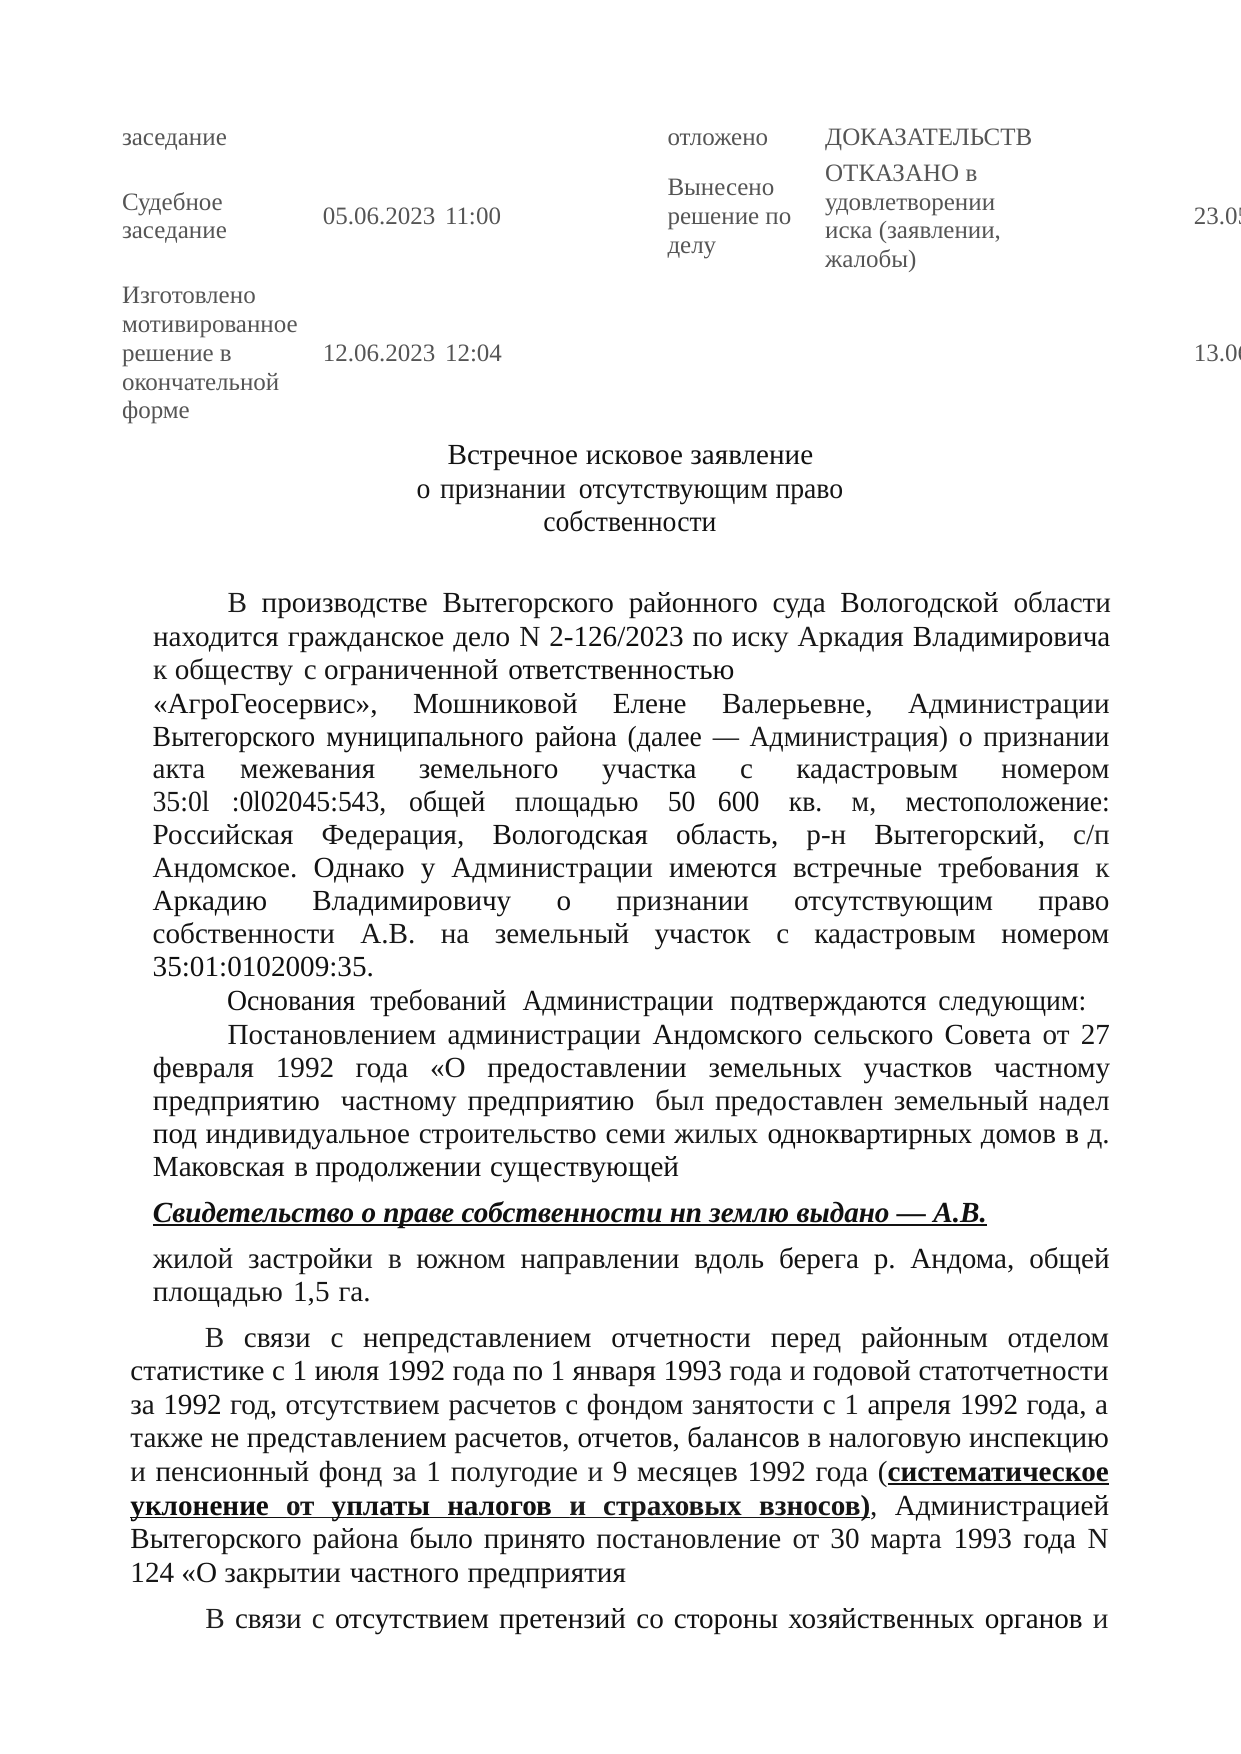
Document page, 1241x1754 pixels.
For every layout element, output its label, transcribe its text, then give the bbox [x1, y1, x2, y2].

table_cell Вынесено решение по делу [664, 154, 821, 277]
table_cell [664, 277, 821, 428]
table_cell 05.06.2023 [319, 154, 441, 277]
table_cell 21.04.2023 [1190, 118, 1240, 154]
table_cell 23.05.2023 [1190, 154, 1240, 277]
table_cell 12:04 [441, 277, 523, 428]
table_cell 12.06.2023 [319, 277, 441, 428]
text В связи с отсутствием претензий со стороны хозяйственных органов и [131, 1601, 1108, 1634]
table_cell заседание [118, 118, 319, 154]
table_cell [523, 154, 663, 277]
table_cell [1038, 277, 1190, 428]
text В связи с непредставлением отчетности перед районным отделом статистике с 1 июля 1992 года по 1 января 1993 года и годовой статотчетности за 1992 год, отсутствием расчетов с фондом занятости с 1 апреля 1992 года, а также не представлением расчетов, отчетов, балансов в налоговую инспекцию и пенсионный фонд за 1 полугодие и 9 месяцев 1992 года (систематическое уклонение от уплаты налогов и страховых взносов), Администрацией Вытегорского района было принято постановление от 30 марта 1993 года N 124 «О закрытии частного предприятия [130, 1320, 1109, 1588]
text Свидетельство о праве собственности нп землю выдано — А.В. [153, 1195, 1110, 1228]
table_cell ОТКАЗАНО в удовлетворении иска (заявлении, жалобы) [821, 154, 1038, 277]
text Встречное исковое заявление [329, 437, 931, 471]
text o признании отсутствующим право собственности [329, 471, 930, 538]
table_cell [319, 118, 441, 154]
text Постановлением администрации Андомского сельского Совета от 27 февраля 1992 года «О предоставлении земельных участков частному предприятию частному предприятию был предоставлен земельный надел под индивидуальное строительство семи жилых одноквартирных домов в д. Маковская в продолжении существующей [153, 1017, 1110, 1182]
text «АгроГеосервис», Мошниковой Елене Валерьевне, Администрации Вытегорского муниципального района (далее — Администрация) о признании акта межевания земельного участка с кадастровым номером 35:0l :0l02045:543, общей площадью 50 600 кв. м, местоположение: Российская Федерация, Вологодская область, р-н Вытегорский, с/п Андомское. Однако у Администрации имеются встречные требования к Аркадию Владимировичу о признании отсутствующим право собственности А.В. на земельный участок с кадастровым номером 35:01:0102009:35. [152, 686, 1109, 983]
table_cell ДОКАЗАТЕЛЬСТВ [821, 118, 1038, 154]
table_cell [1038, 118, 1190, 154]
table_cell [523, 118, 663, 154]
text В производстве Вытегорского районного суда Вологодской области находится гражданское дело N 2-126/2023 по иску Аркадия Владимировича к обществу с ограниченной ответственностью [153, 585, 1111, 686]
text Основания требований Администрации подтверждаются следующим: [227, 984, 1122, 1017]
table_cell 13.06.2023 [1190, 277, 1240, 428]
table_cell [1038, 154, 1190, 277]
table_cell 11:00 [441, 154, 523, 277]
table_cell Судебное заседание [118, 154, 319, 277]
table_cell [523, 277, 663, 428]
table_cell [821, 277, 1038, 428]
text жилой застройки в южном направлении вдоль берега р. Андома, общей площадью 1,5 га. [153, 1241, 1110, 1307]
table_cell отложено [664, 118, 821, 154]
table_cell Изготовлено мотивированное решение в окончательной форме [118, 277, 319, 428]
table_cell [441, 118, 523, 154]
